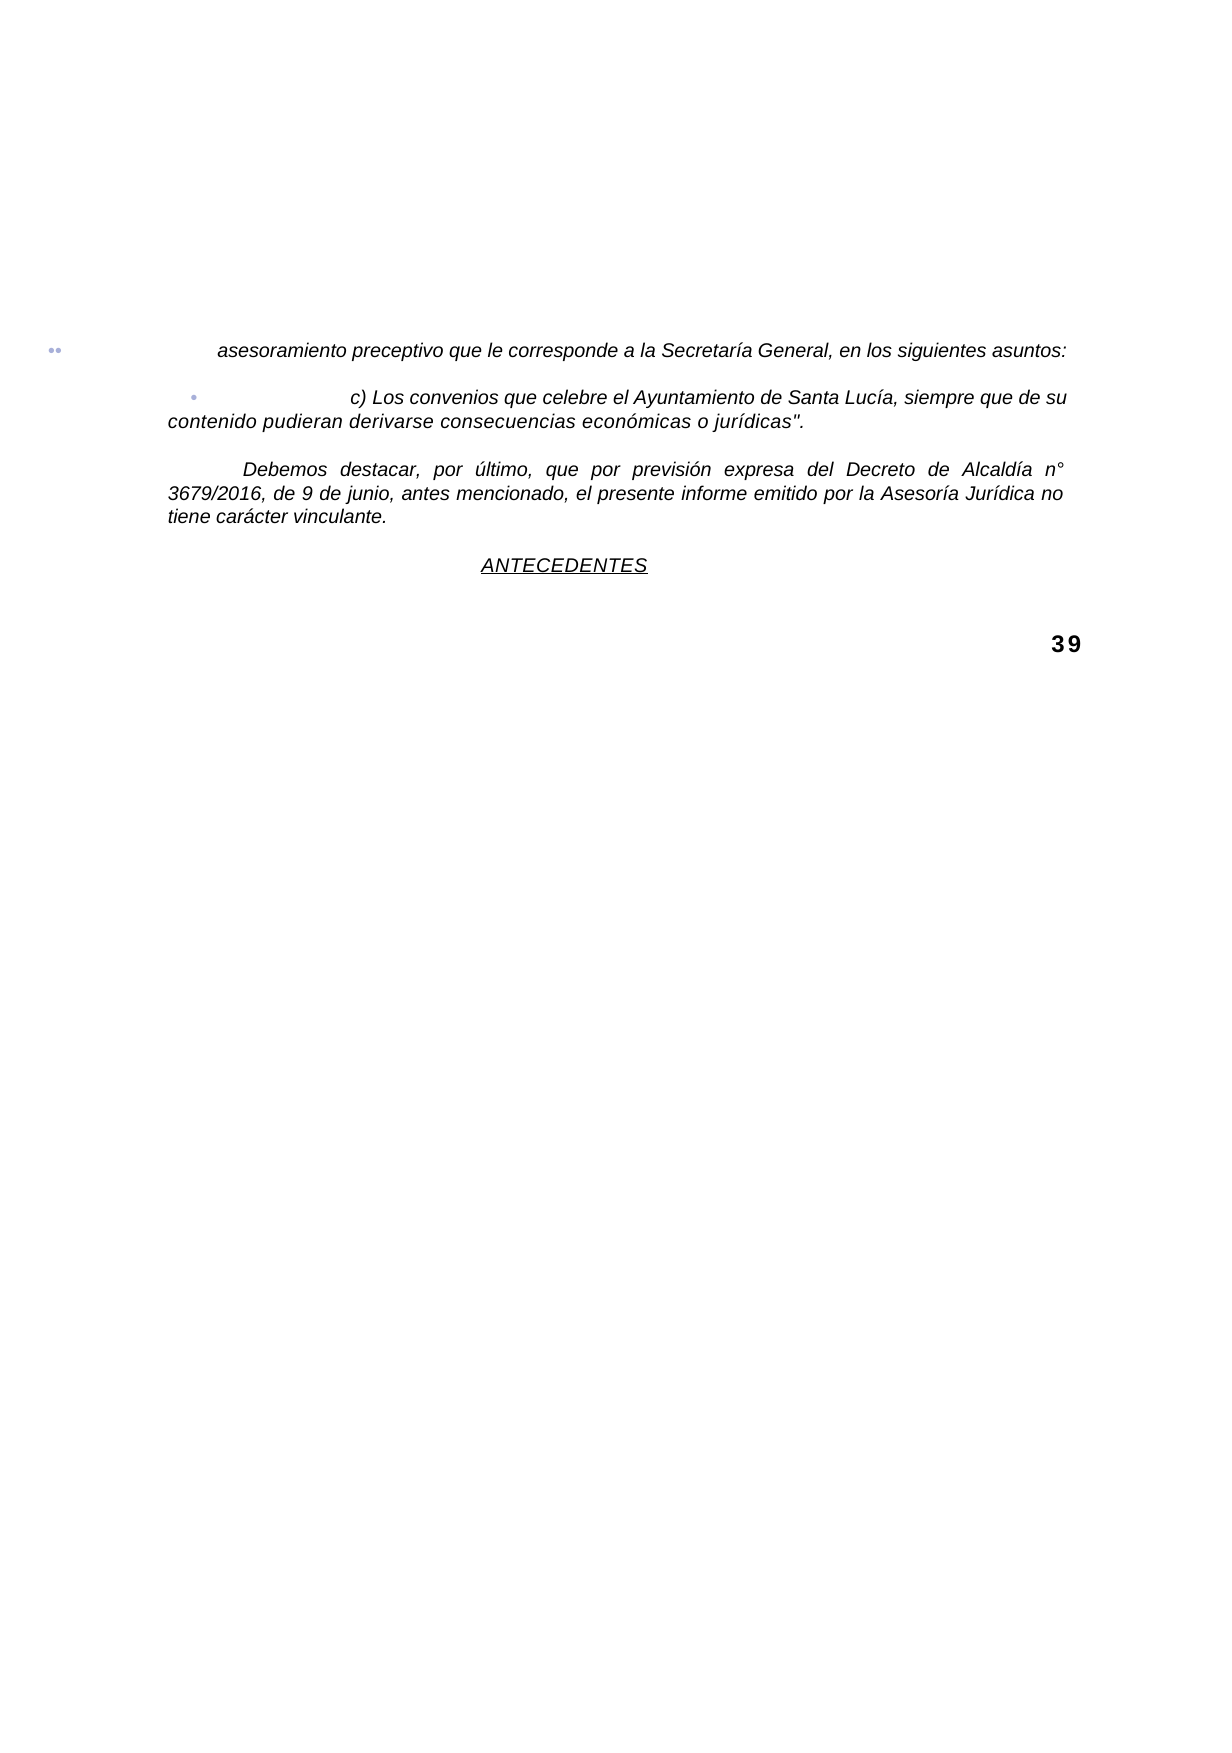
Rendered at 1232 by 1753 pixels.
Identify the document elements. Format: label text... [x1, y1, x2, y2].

text •• asesoramiento preceptivo que le corresponde a la Secretaría General, en los siguientes asuntos: [48, 339, 1081, 362]
text • c) Los convenios que celebre el Ayuntamiento de Santa Lucía, siempre que de su [190, 382, 1081, 410]
text ANTECEDENTES [48, 554, 1081, 577]
text 39 [48, 632, 1081, 658]
text Debemos destacar, por último, que por previsión expresa del Decreto de Alcaldía n° 3679/2016, de 9 de junio, antes mencionado, el presente informe emitido por la Asesoría Jurídica no tiene carácter vinculante. [168, 457, 1066, 529]
text contenido pudieran derivarse consecuencias económicas o jurídicas". [168, 410, 1081, 433]
